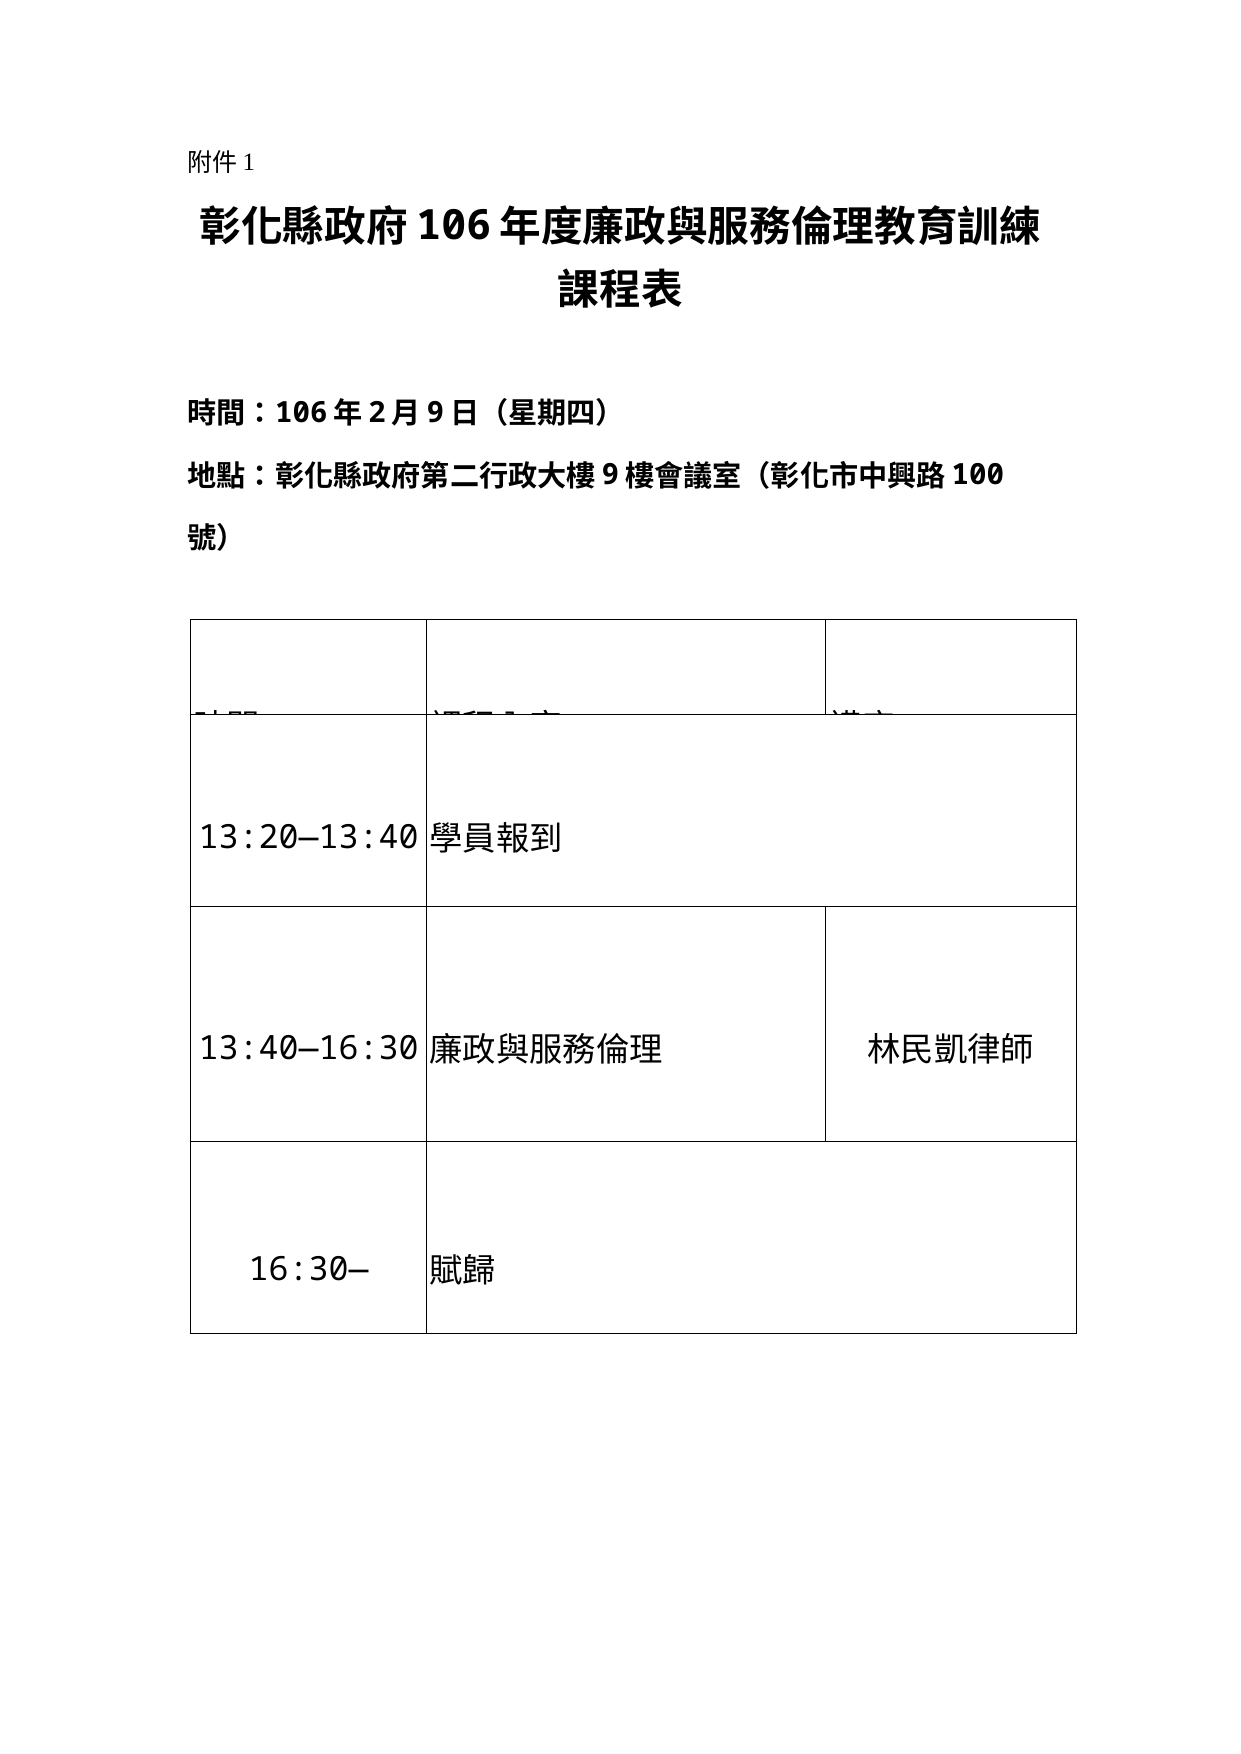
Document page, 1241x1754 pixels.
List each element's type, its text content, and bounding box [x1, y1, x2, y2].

text 彰化縣政府106年度廉政與服務倫理教育訓練 [187, 182, 1053, 244]
table_cell 林民凱律師 [826, 907, 1076, 1141]
table_header 課程內容 [427, 620, 825, 714]
text 地點：彰化縣政府第二行政大樓9樓會議室（彰化市中興路100號） [187, 432, 1053, 557]
table_cell 賦歸 [427, 1142, 1076, 1332]
text 時間：106年2月9日（星期四） [187, 369, 1053, 432]
table_cell 13:40—16:30 [191, 907, 426, 1141]
table_header 時間 [191, 620, 426, 714]
table_cell 13:20—13:40 [191, 715, 426, 906]
table_cell 廉政與服務倫理 [427, 907, 825, 1141]
table_header 講座 [826, 620, 1076, 714]
table_cell 學員報到 [427, 715, 1076, 906]
table_cell 16:30— [191, 1142, 426, 1332]
text 附件1 [187, 119, 1053, 182]
text 課程表 [187, 244, 1053, 307]
